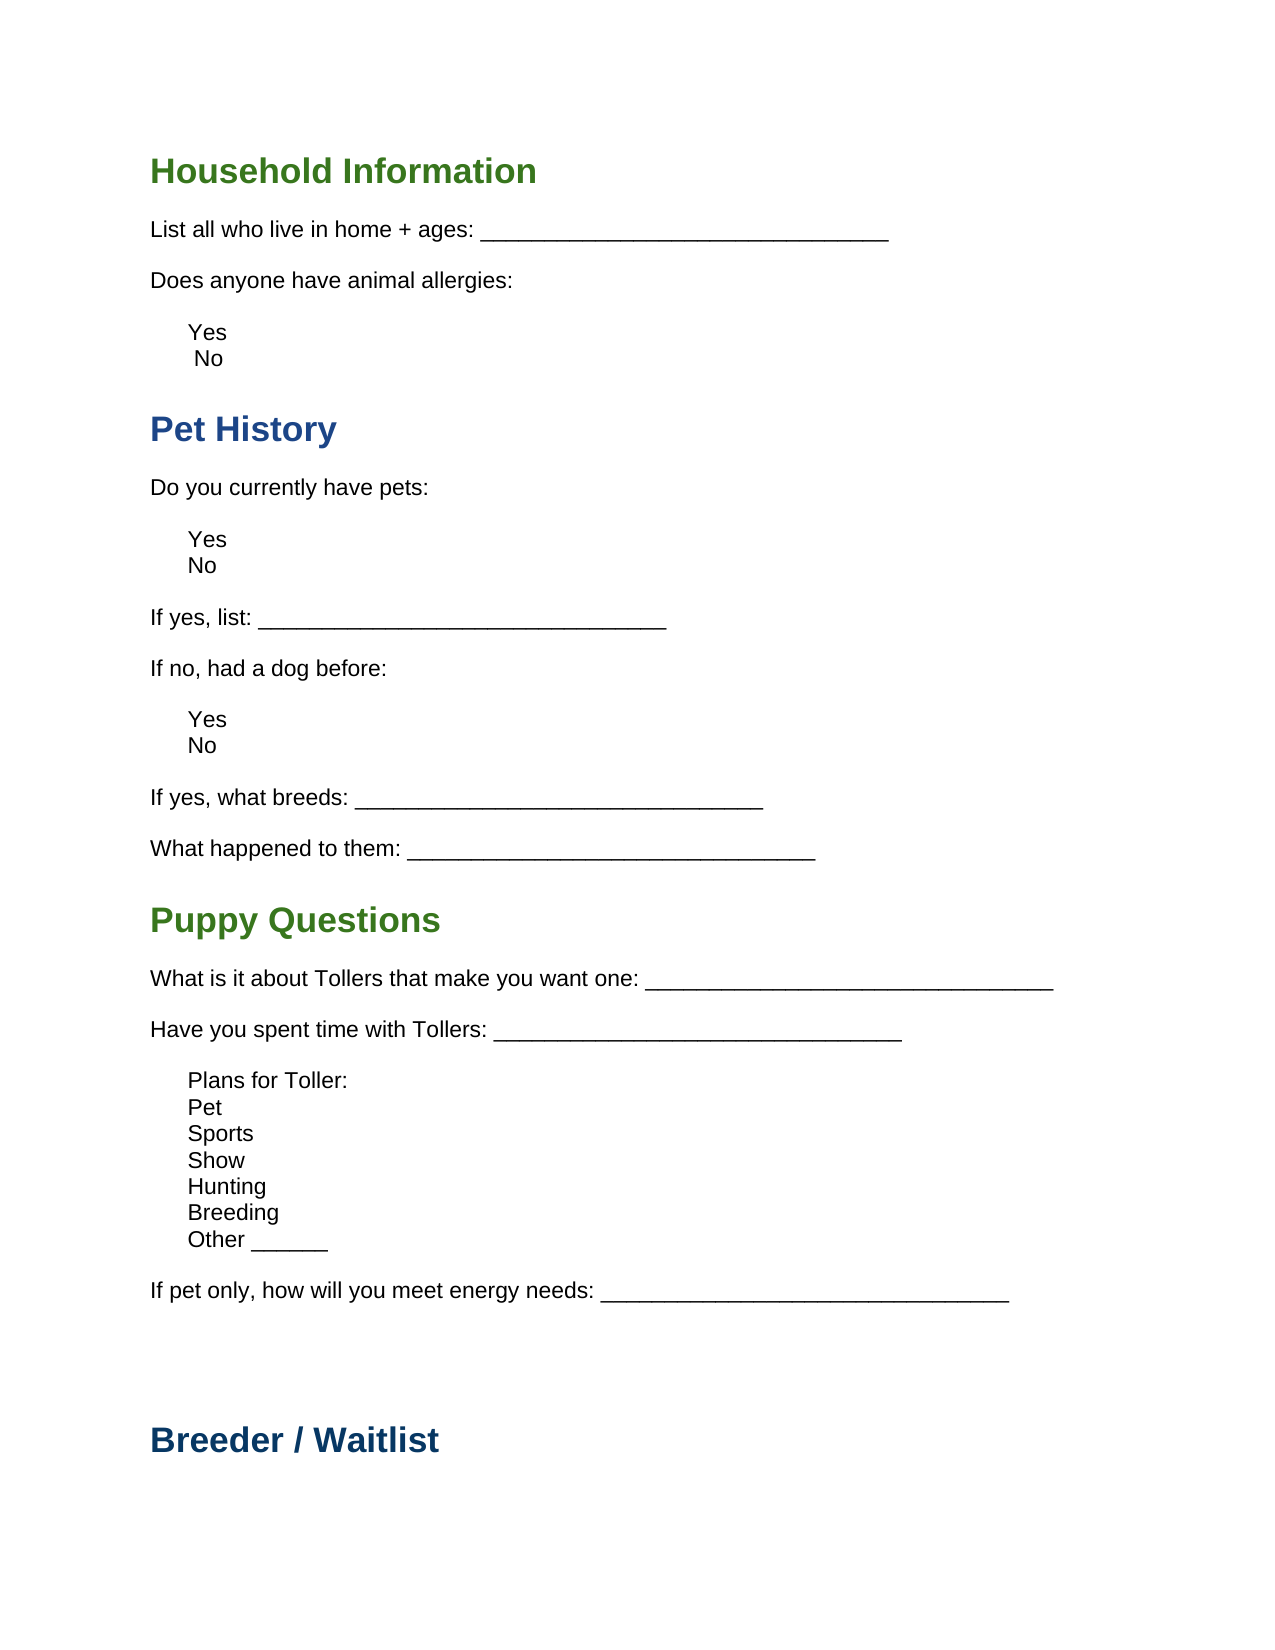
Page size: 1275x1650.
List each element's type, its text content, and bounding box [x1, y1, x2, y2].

list Sports [187, 1120, 1125, 1147]
text What happened to them: ________________________________ [150, 835, 1125, 862]
list Show [187, 1147, 1125, 1173]
list Pet [187, 1094, 1125, 1120]
text If yes, list: ________________________________ [150, 603, 1125, 630]
subtitle Breeder / Waitlist [150, 1419, 1125, 1460]
list Yes [187, 526, 1125, 552]
list Breeding [187, 1199, 1125, 1226]
subtitle Pet History [150, 409, 1125, 449]
list No [187, 732, 1125, 759]
list No [187, 552, 1125, 578]
text List all who live in home + ages: ________________________________ [150, 216, 1125, 242]
subtitle Household Information [150, 150, 1125, 191]
list Yes [187, 318, 1125, 345]
text What is it about Tollers that make you want one: ________________________________ [150, 965, 1125, 991]
text If yes, what breeds: ________________________________ [150, 784, 1125, 810]
text Does anyone have animal allergies: [150, 267, 1125, 293]
text If no, had a dog before: [150, 655, 1125, 681]
list Plans for Toller: [187, 1067, 1125, 1094]
list Other ______ [187, 1226, 1125, 1252]
list Yes [187, 706, 1125, 732]
subtitle Puppy Questions [150, 899, 1125, 940]
text If pet only, how will you meet energy needs: ________________________________ [150, 1277, 1125, 1303]
text Have you spent time with Tollers: ________________________________ [150, 1016, 1125, 1042]
list Hunting [187, 1173, 1125, 1199]
text Do you currently have pets: [150, 474, 1125, 501]
list No [187, 345, 1125, 371]
